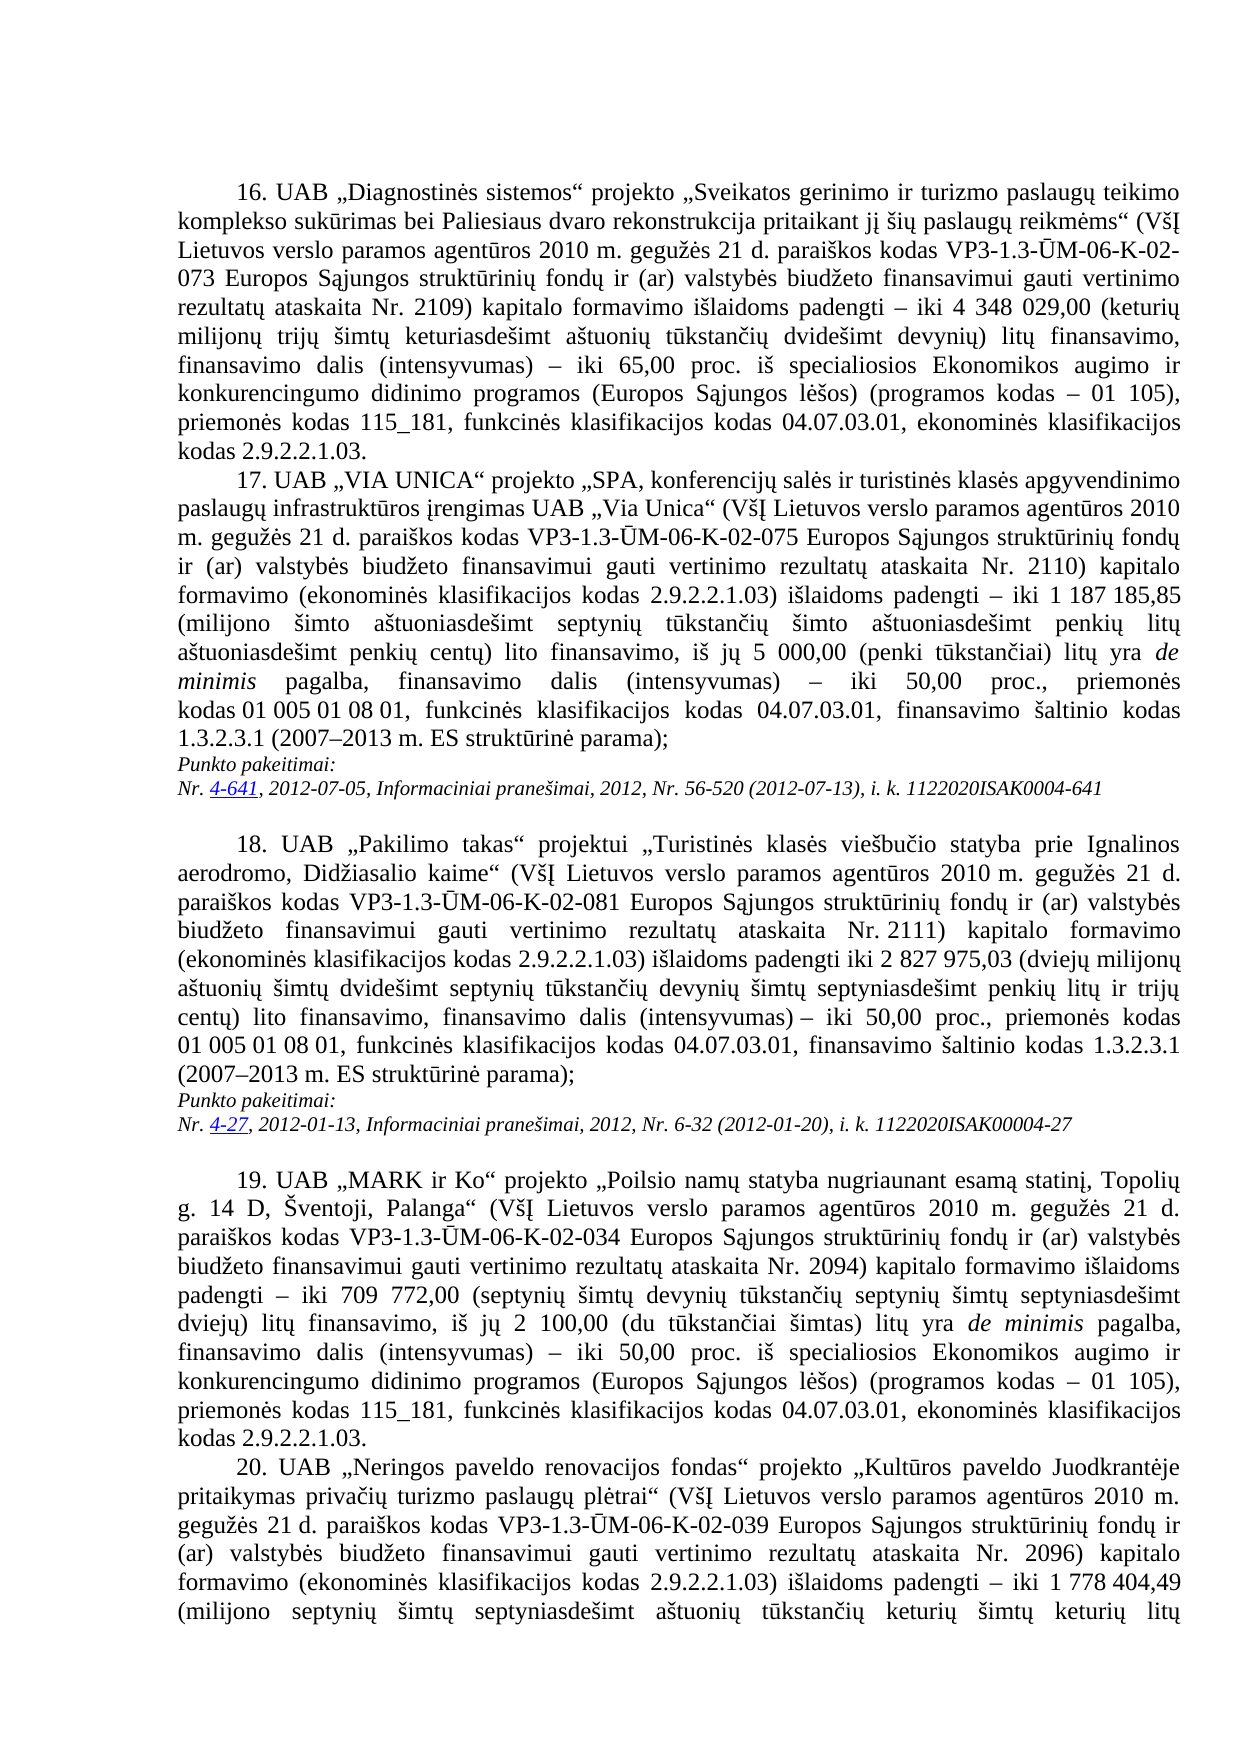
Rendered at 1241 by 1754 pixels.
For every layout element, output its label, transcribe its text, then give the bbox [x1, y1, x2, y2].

text 19. UAB „MARK ir Ko“ projekto „Poilsio namų statyba nugriaunant esamą statinį, Topolių g. 14 D, Šventoji, Palanga“ (VšĮ Lietuvos verslo paramos agentūros 2010 m. gegužės 21 d. paraiškos kodas VP3-1.3-ŪM-06-K-02-034 Europos Sąjungos struktūrinių fondų ir (ar) valstybės biudžeto finansavimui gauti vertinimo rezultatų ataskaita Nr. 2094) kapitalo formavimo išlaidoms padengti – iki 709 772,00 (septynių šimtų devynių tūkstančių septynių šimtų septyniasdešimt dviejų) litų finansavimo, iš jų 2 100,00 (du tūkstančiai šimtas) litų yra de minimis pagalba, finansavimo dalis (intensyvumas) – iki 50,00 proc. iš specialiosios Ekonomikos augimo ir konkurencingumo didinimo programos (Europos Sąjungos lėšos) (programos kodas – 01 105), priemonės kodas 115_181, funkcinės klasifikacijos kodas 04.07.03.01, ekonominės klasifikacijos kodas 2.9.2.2.1.03. [177, 1165, 1181, 1452]
text 18. UAB „Pakilimo takas“ projektui „Turistinės klasės viešbučio statyba prie Ignalinos aerodromo, Didžiasalio kaime“ (VšĮ Lietuvos verslo paramos agentūros 2010 m. gegužės 21 d. paraiškos kodas VP3-1.3-ŪM-06-K-02-081 Europos Sąjungos struktūrinių fondų ir (ar) valstybės biudžeto finansavimui gauti vertinimo rezultatų ataskaita Nr. 2111) kapitalo formavimo (ekonominės klasifikacijos kodas 2.9.2.2.1.03) išlaidoms padengti iki 2 827 975,03 (dviejų milijonų aštuonių šimtų dvidešimt septynių tūkstančių devynių šimtų septyniasdešimt penkių litų ir trijų centų) lito finansavimo, finansavimo dalis (intensyvumas) – iki 50,00 proc., priemonės kodas 01 005 01 08 01, funkcinės klasifikacijos kodas 04.07.03.01, finansavimo šaltinio kodas 1.3.2.3.1 (2007–2013 m. ES struktūrinė parama); [177, 829, 1181, 1088]
text Punkto pakeitimai: [177, 1088, 1181, 1112]
text 20. UAB „Neringos paveldo renovacijos fondas“ projekto „Kultūros paveldo Juodkrantėje pritaikymas privačių turizmo paslaugų plėtrai“ (VšĮ Lietuvos verslo paramos agentūros 2010 m. gegužės 21 d. paraiškos kodas VP3-1.3-ŪM-06-K-02-039 Europos Sąjungos struktūrinių fondų ir (ar) valstybės biudžeto finansavimui gauti vertinimo rezultatų ataskaita Nr. 2096) kapitalo formavimo (ekonominės klasifikacijos kodas 2.9.2.2.1.03) išlaidoms padengti – iki 1 778 404,49 (milijono septynių šimtų septyniasdešimt aštuonių tūkstančių keturių šimtų keturių litų [177, 1452, 1181, 1625]
text Nr. 4-641, 2012-07-05, Informaciniai pranešimai, 2012, Nr. 56-520 (2012-07-13), i. k. 1122020ISAK0004-641 [177, 776, 1181, 800]
text 17. UAB „VIA UNICA“ projekto „SPA, konferencijų salės ir turistinės klasės apgyvendinimo paslaugų infrastruktūros įrengimas UAB „Via Unica“ (VšĮ Lietuvos verslo paramos agentūros 2010 m. gegužės 21 d. paraiškos kodas VP3-1.3-ŪM-06-K-02-075 Europos Sąjungos struktūrinių fondų ir (ar) valstybės biudžeto finansavimui gauti vertinimo rezultatų ataskaita Nr. 2110) kapitalo formavimo (ekonominės klasifikacijos kodas 2.9.2.2.1.03) išlaidoms padengti – iki 1 187 185,85 (milijono šimto aštuoniasdešimt septynių tūkstančių šimto aštuoniasdešimt penkių litų aštuoniasdešimt penkių centų) lito finansavimo, iš jų 5 000,00 (penki tūkstančiai) litų yra de minimis pagalba, finansavimo dalis (intensyvumas) – iki 50,00 proc., priemonės kodas 01 005 01 08 01, funkcinės klasifikacijos kodas 04.07.03.01, finansavimo šaltinio kodas 1.3.2.3.1 (2007–2013 m. ES struktūrinė parama); [177, 465, 1181, 752]
text Nr. 4-27, 2012-01-13, Informaciniai pranešimai, 2012, Nr. 6-32 (2012-01-20), i. k. 1122020ISAK00004-27 [177, 1112, 1181, 1136]
text Punkto pakeitimai: [177, 752, 1181, 776]
text 16. UAB „Diagnostinės sistemos“ projekto „Sveikatos gerinimo ir turizmo paslaugų teikimo komplekso sukūrimas bei Paliesiaus dvaro rekonstrukcija pritaikant jį šių paslaugų reikmėms“ (VšĮ Lietuvos verslo paramos agentūros 2010 m. gegužės 21 d. paraiškos kodas VP3-1.3-ŪM-06-K-02-073 Europos Sąjungos struktūrinių fondų ir (ar) valstybės biudžeto finansavimui gauti vertinimo rezultatų ataskaita Nr. 2109) kapitalo formavimo išlaidoms padengti – iki 4 348 029,00 (keturių milijonų trijų šimtų keturiasdešimt aštuonių tūkstančių dvidešimt devynių) litų finansavimo, finansavimo dalis (intensyvumas) – iki 65,00 proc. iš specialiosios Ekonomikos augimo ir konkurencingumo didinimo programos (Europos Sąjungos lėšos) (programos kodas – 01 105), priemonės kodas 115_181, funkcinės klasifikacijos kodas 04.07.03.01, ekonominės klasifikacijos kodas 2.9.2.2.1.03. [177, 177, 1181, 465]
